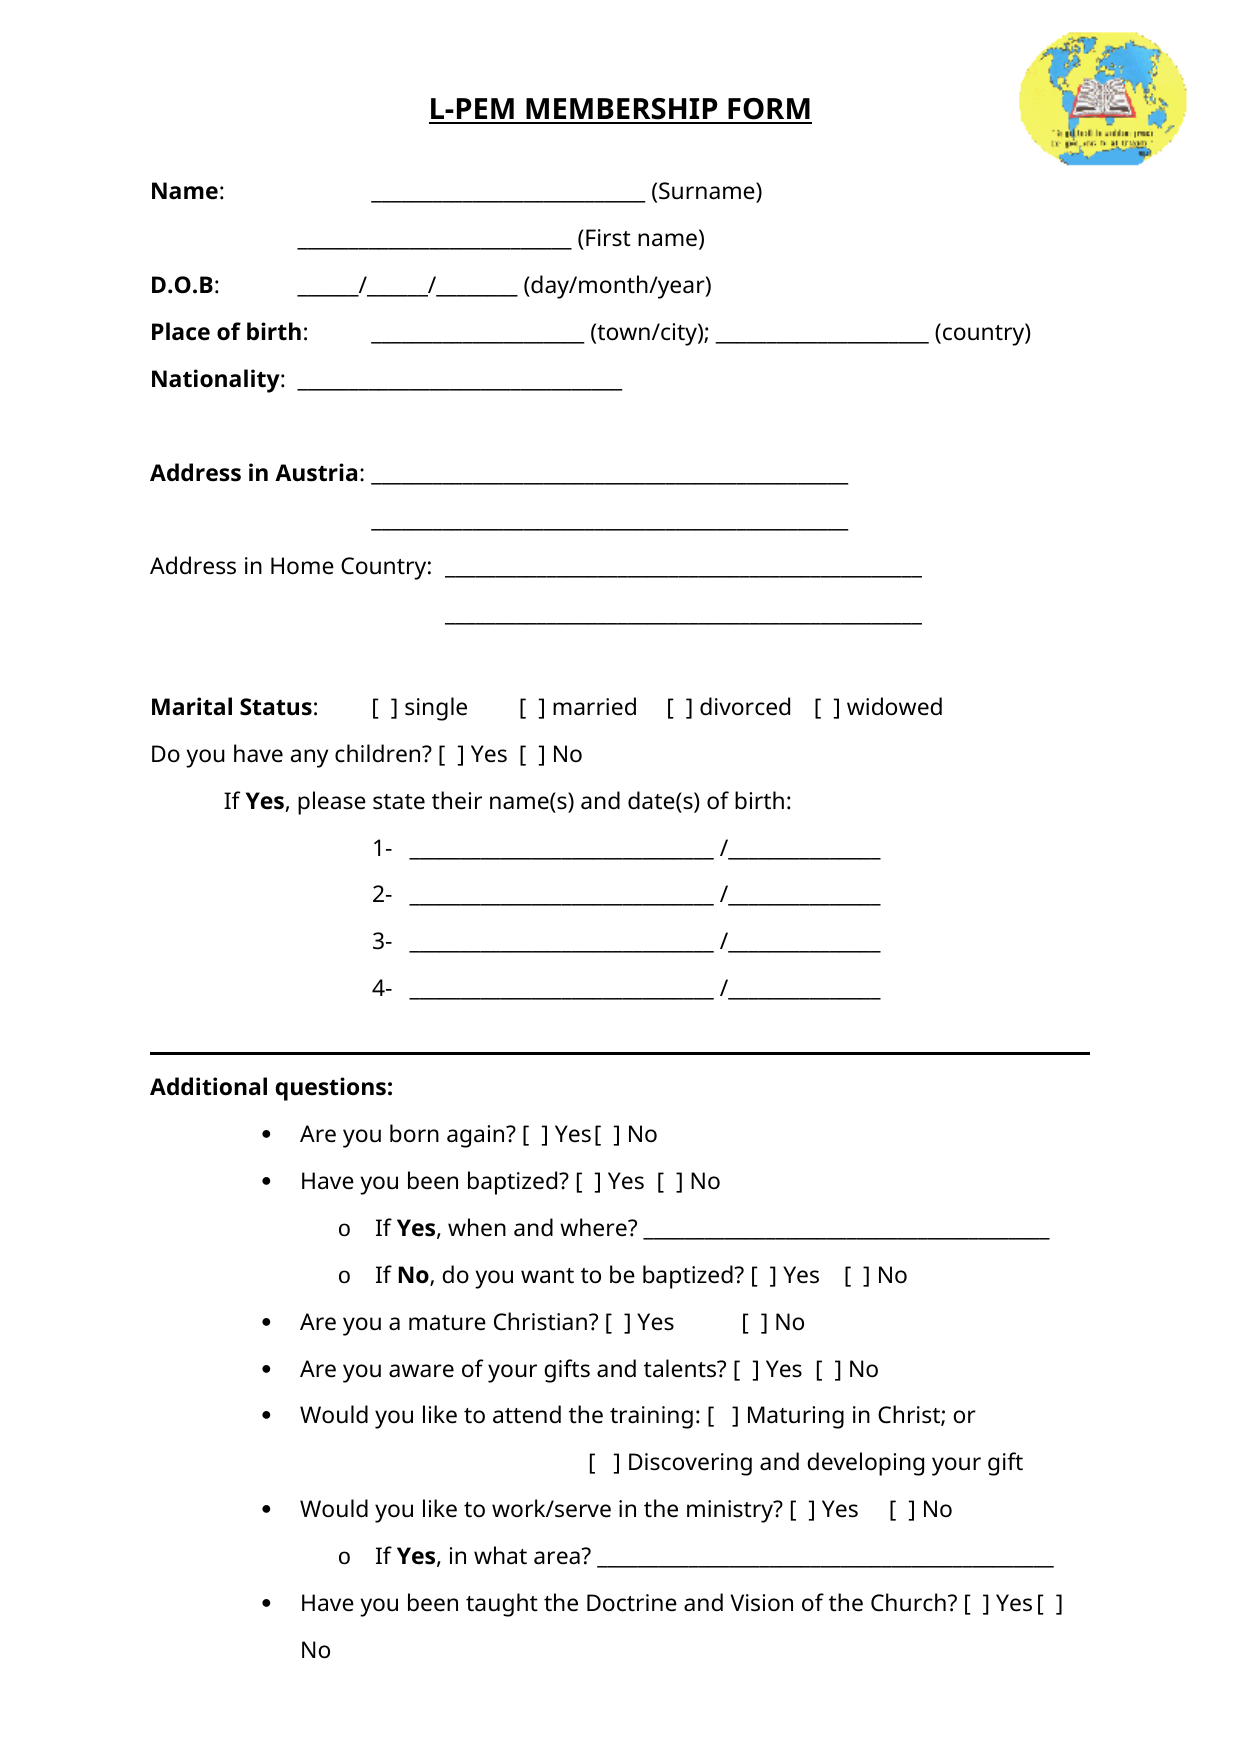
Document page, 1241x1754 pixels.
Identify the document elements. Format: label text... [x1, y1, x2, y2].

text Marital Status: [ ] single [ ] married [ ] divorced [ ] widowed [150, 691, 1090, 722]
text D.O.B: ______/______/________ (day/month/year) [150, 269, 1090, 300]
text Address in Austria: _______________________________________________ [150, 456, 1090, 488]
text Address in Home Country: _______________________________________________ [150, 550, 1090, 581]
text Nationality: ________________________________ [150, 363, 1090, 394]
list Have you been baptized? [ ] Yes [ ] No [262, 1165, 1090, 1196]
list If Yes, in what area? _____________________________________________ [337, 1540, 1090, 1571]
text Name: ___________________________ (Surname) [150, 175, 1090, 206]
text If Yes, please state their name(s) and date(s) of birth: [150, 784, 1090, 816]
text Additional questions: [150, 1071, 1090, 1102]
list Are you born again? [ ] Yes [ ] No [262, 1118, 1090, 1149]
list Have you been taught the Doctrine and Vision of the Church? [ ] Yes [ ] No [262, 1587, 1090, 1665]
list Are you a mature Christian? [ ] Yes [ ] No [262, 1306, 1090, 1337]
list If No, do you want to be baptized? [ ] Yes [ ] No [337, 1259, 1090, 1290]
list ______________________________ /_______________ [372, 972, 1090, 1003]
text _______________________________________________ [150, 503, 1090, 534]
text Do you have any children? [ ] Yes [ ] No [150, 738, 1090, 769]
list Would you like to work/serve in the ministry? [ ] Yes [ ] No [262, 1493, 1090, 1524]
list ______________________________ /_______________ [372, 878, 1090, 909]
text _______________________________________________ [150, 597, 1090, 628]
list ______________________________ /_______________ [372, 831, 1090, 863]
list [ ] Discovering and developing your gift [225, 1446, 1090, 1477]
list ______________________________ /_______________ [372, 925, 1090, 956]
text ___________________________ (First name) [150, 222, 1090, 253]
list Are you aware of your gifts and talents? [ ] Yes [ ] No [262, 1352, 1090, 1384]
list If Yes, when and where? ________________________________________ [337, 1212, 1090, 1243]
list Would you like to attend the training: [ ] Maturing in Christ; or [262, 1399, 1090, 1431]
text L-PEM MEMBERSHIP FORM [150, 89, 1018, 128]
text Place of birth: _____________________ (town/city); _____________________ (country) [150, 316, 1090, 347]
